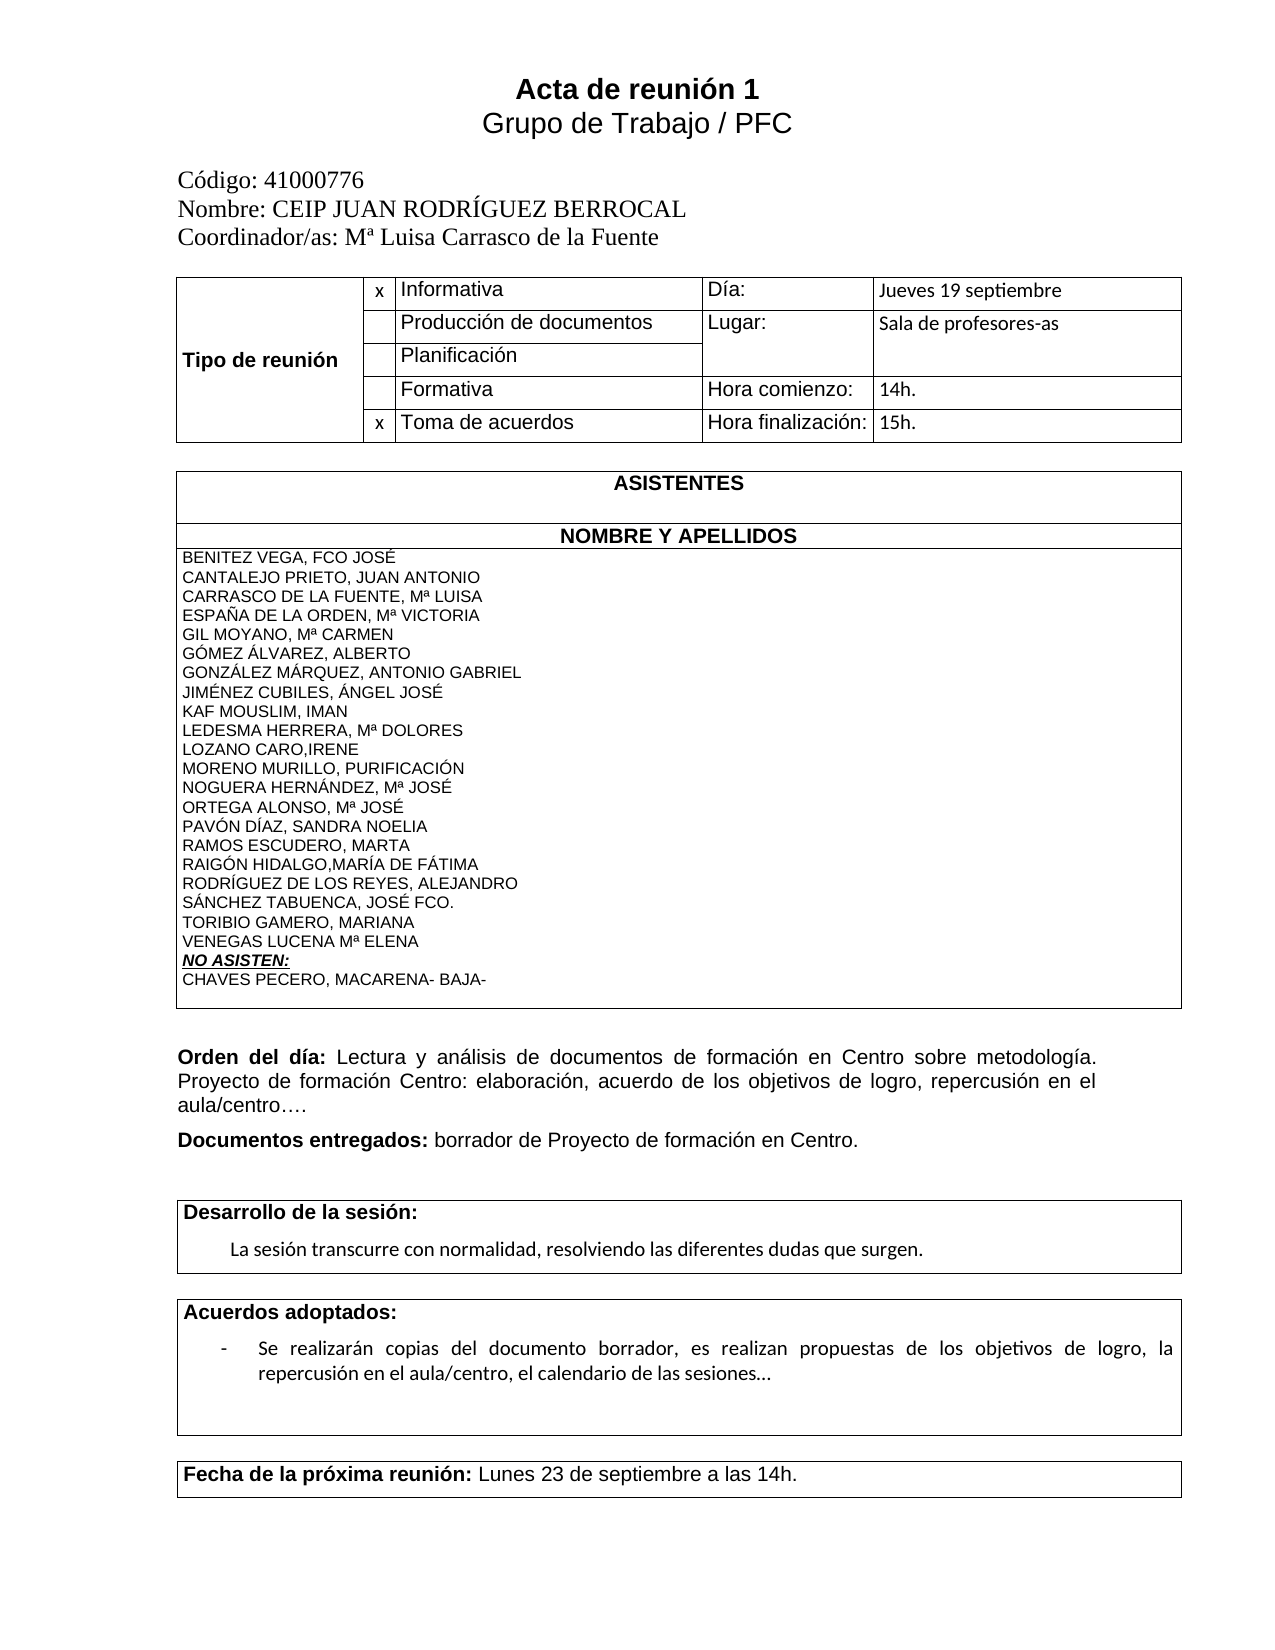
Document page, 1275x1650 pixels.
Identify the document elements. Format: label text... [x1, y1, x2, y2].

table_cell 15h. [874, 410, 1181, 442]
table_cell Hora finalización: [703, 410, 873, 442]
table_header ASISTENTES [177, 472, 1181, 523]
text Código: 41000776 [177, 165, 1098, 194]
table_cell Toma de acuerdos [396, 410, 702, 442]
table_cell x [364, 410, 395, 442]
table_header Jueves 19 septiembre [874, 278, 1181, 310]
text Nombre: CEIP JUAN RODRÍGUEZ BERROCAL [177, 194, 1098, 222]
table_cell Sala de profesores-as [874, 311, 1181, 376]
table_header Día: [703, 278, 873, 310]
table_cell Hora comienzo: [703, 377, 873, 409]
table_cell [364, 377, 395, 409]
table_cell Producción de documentos [396, 311, 702, 343]
table_cell BENITEZ VEGA, FCO JOSÉ CANTALEJO PRIETO, JUAN ANTONIO CARRASCO DE LA FUENTE, Mª LUISA ESPAÑA DE LA ORDEN, Mª VICTORIA GIL MOYANO, Mª CARMEN GÓMEZ ÁLVAREZ, ALBERTO GONZÁLEZ MÁRQUEZ, ANTONIO GABRIEL JIMÉNEZ CUBILES, ÁNGEL JOSÉ KAF MOUSLIM, IMAN LEDESMA HERRERA, Mª DOLORES LOZANO CARO,IRENE MORENO MURILLO, PURIFICACIÓN NOGUERA HERNÁNDEZ, Mª JOSÉ ORTEGA ALONSO, Mª JOSÉ PAVÓN DÍAZ, SANDRA NOELIA RAMOS ESCUDERO, MARTA RAIGÓN HIDALGO,MARÍA DE FÁTIMA RODRÍGUEZ DE LOS REYES, ALEJANDRO SÁNCHEZ TABUENCA, JOSÉ FCO. TORIBIO GAMERO, MARIANA VENEGAS LUCENA Mª ELENA NO ASISTEN: CHAVES PECERO, MACARENA- BAJA- [177, 549, 1181, 1008]
table_cell [364, 311, 395, 343]
table_cell [364, 344, 395, 376]
table_header Desarrollo de la sesión: La sesión transcurre con normalidad, resolviendo las diferentes dudas que surgen. [178, 1201, 1181, 1273]
text Coordinador/as: Mª Luisa Carrasco de la Fuente [177, 222, 1098, 251]
text Documentos entregados: borrador de Proyecto de formación en Centro. [177, 1128, 1098, 1152]
table_cell 14h. [874, 377, 1181, 409]
table_header Fecha de la próxima reunión: Lunes 23 de septiembre a las 14h. [178, 1462, 1181, 1497]
table_header Tipo de reunión [177, 278, 363, 442]
text Acta de reunión 1 [177, 72, 1098, 106]
table_cell Lugar: [703, 311, 873, 376]
table_header x [364, 278, 395, 310]
text Grupo de Trabajo / PFC [177, 106, 1098, 139]
text Orden del día: Lectura y análisis de documentos de formación en Centro sobre metodología. Proyecto de formación Centro: elaboración, acuerdo de los objetivos de logro, repercusión en el aula/centro…. [177, 1044, 1098, 1116]
table_cell Planificación [396, 344, 702, 376]
table_cell NOMBRE Y APELLIDOS [177, 524, 1181, 548]
table_cell Formativa [396, 377, 702, 409]
table_header Informativa [396, 278, 702, 310]
table_header Acuerdos adoptados: Se realizarán copias del documento borrador, es realizan propuestas de los objetivos de logro, la repercusión en el aula/centro, el calendario de las sesiones… [178, 1300, 1181, 1435]
